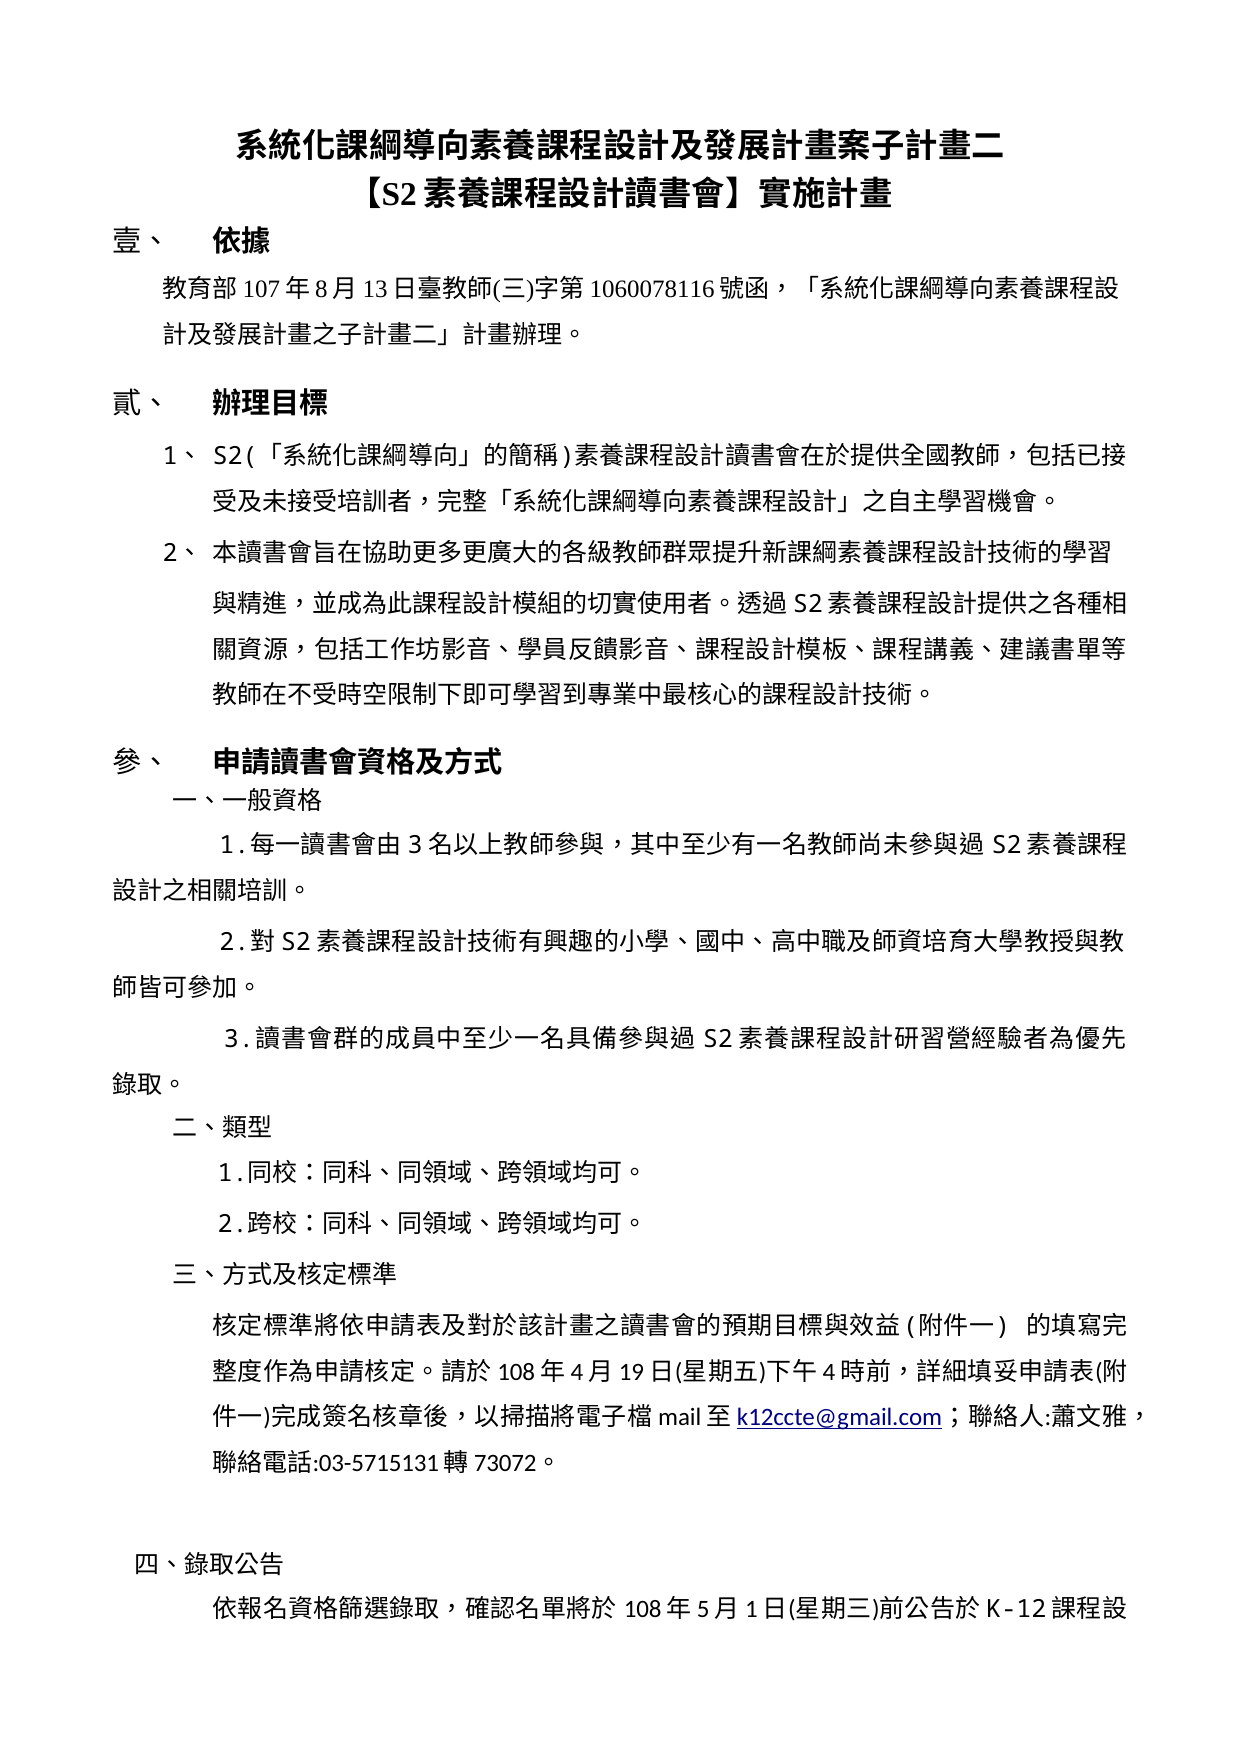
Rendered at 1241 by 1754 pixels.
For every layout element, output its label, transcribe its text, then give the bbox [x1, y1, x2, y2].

text 核定標準將依申請表及對於該計畫之讀書會的預期目標與效益(附件一) 的填寫完整度作為申請核定。請於108年4月19日(星期五)下午4時前，詳細填妥申請表(附件一)完成簽名核章後，以掃描將電子檔mail至k12ccte@gmail.com；聯絡人:蕭文雅，聯絡電話:03-5715131轉73072。 [212, 1297, 1128, 1481]
text 三、方式及核定標準 [112, 1246, 1128, 1292]
list S2(「系統化課綱導向」的簡稱)素養課程設計讀書會在於提供全國教師，包括已接受及未接受培訓者，完整「系統化課綱導向素養課程設計」之自主學習機會。 [162, 428, 1128, 519]
list 辦理目標 [112, 377, 1128, 422]
list 本讀書會旨在協助更多更廣大的各級教師群眾提升新課綱素養課程設計技術的學習 [162, 524, 1128, 570]
text 四、錄取公告 [112, 1537, 1128, 1581]
list 依據 教育部107年8月13日臺教師(三)字第1060078116號函，「系統化課綱導向素養課程設計及發展計畫之子計畫二」計畫辦理。 [112, 215, 1128, 353]
text 1.每一讀書會由3名以上教師參與，其中至少有一名教師尚未參與過S2素養課程設計之相關培訓。 [112, 817, 1128, 909]
text 【S2素養課程設計讀書會】實施計畫 [112, 167, 1128, 215]
text 依報名資格篩選錄取，確認名單將於108年5月1日(星期三)前公告於K-12課程設計與師培研究發展中心網站(http://eric.ilst.nthu.edu.tw/)，並以e-mail通知召集人。 [212, 1581, 1128, 1624]
text 2.對S2素養課程設計技術有興趣的小學、國中、高中職及師資培育大學教授與教師皆可參加。 [112, 914, 1128, 1006]
text 2.跨校：同科、同領域、跨領域均可。 [112, 1195, 1128, 1241]
text 與精進，並成為此課程設計模組的切實使用者。透過S2素養課程設計提供之各種相關資源，包括工作坊影音、學員反饋影音、課程設計模板、課程講義、建議書單等，教師在不受時空限制下即可學習到專業中最核心的課程設計技術。 [212, 576, 1128, 713]
list 申請讀書會資格及方式 [112, 737, 1128, 781]
text 二、類型 [112, 1108, 1128, 1144]
text 3.讀書會群的成員中至少一名具備參與過S2素養課程設計研習營經驗者為優先 錄取。 [112, 1011, 1128, 1103]
text 1.同校：同科、同領域、跨領域均可。 [112, 1144, 1128, 1190]
text 系統化課綱導向素養課程設計及發展計畫案子計畫二 [112, 118, 1128, 167]
text 一、一般資格 [112, 781, 1128, 817]
